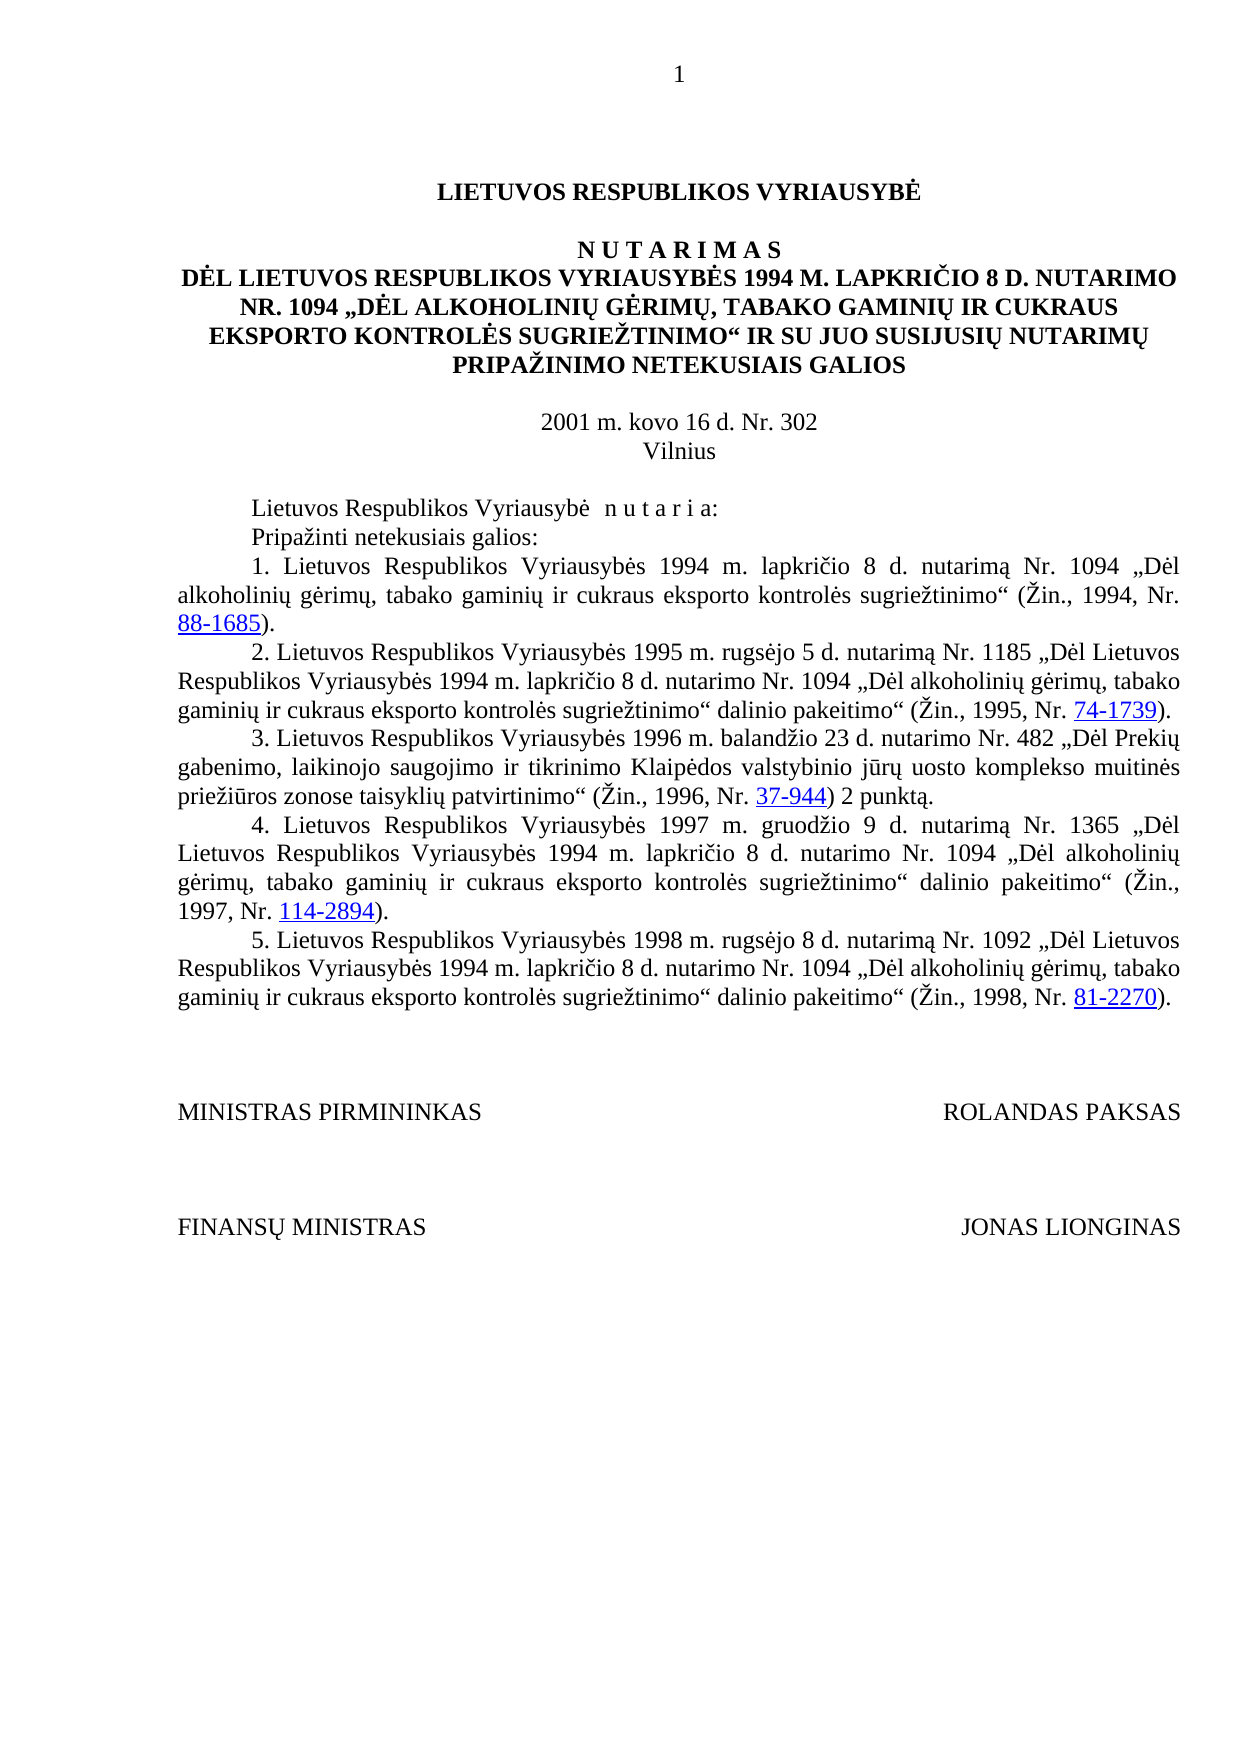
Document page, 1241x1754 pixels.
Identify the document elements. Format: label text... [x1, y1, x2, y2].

text 4. Lietuvos Respublikos Vyriausybės 1997 m. gruodžio 9 d. nutarimą Nr. 1365 „Dėl Lietuvos Respublikos Vyriausybės 1994 m. lapkričio 8 d. nutarimo Nr. 1094 „Dėl alkoholinių gėrimų, tabako gaminių ir cukraus eksporto kontrolės sugriežtinimo“ dalinio pakeitimo“ (Žin., 1997, Nr. 114-2894). [177, 810, 1181, 925]
text 1. Lietuvos Respublikos Vyriausybės 1994 m. lapkričio 8 d. nutarimą Nr. 1094 „Dėl alkoholinių gėrimų, tabako gaminių ir cukraus eksporto kontrolės sugriežtinimo“ (Žin., 1994, Nr. 88-1685). [177, 551, 1181, 637]
text 3. Lietuvos Respublikos Vyriausybės 1996 m. balandžio 23 d. nutarimo Nr. 482 „Dėl Prekių gabenimo, laikinojo saugojimo ir tikrinimo Klaipėdos valstybinio jūrų uosto komplekso muitinės priežiūros zonose taisyklių patvirtinimo“ (Žin., 1996, Nr. 37-944) 2 punktą. [177, 723, 1181, 810]
text MINISTRAS PIRMININKAS ROLANDAS PAKSAS [177, 1097, 1181, 1126]
text N U T A R I M A S [177, 235, 1181, 263]
text 2. Lietuvos Respublikos Vyriausybės 1995 m. rugsėjo 5 d. nutarimą Nr. 1185 „Dėl Lietuvos Respublikos Vyriausybės 1994 m. lapkričio 8 d. nutarimo Nr. 1094 „Dėl alkoholinių gėrimų, tabako gaminių ir cukraus eksporto kontrolės sugriežtinimo“ dalinio pakeitimo“ (Žin., 1995, Nr. 74-1739). [177, 637, 1181, 723]
text 2001 m. kovo 16 d. Nr. 302 [177, 407, 1181, 436]
text 5. Lietuvos Respublikos Vyriausybės 1998 m. rugsėjo 8 d. nutarimą Nr. 1092 „Dėl Lietuvos Respublikos Vyriausybės 1994 m. lapkričio 8 d. nutarimo Nr. 1094 „Dėl alkoholinių gėrimų, tabako gaminių ir cukraus eksporto kontrolės sugriežtinimo“ dalinio pakeitimo“ (Žin., 1998, Nr. 81-2270). [177, 925, 1181, 1011]
text Lietuvos Respublikos Vyriausybė nutaria: [177, 493, 1181, 522]
text FINANSŲ MINISTRAS JONAS LIONGINAS [177, 1212, 1181, 1241]
text Pripažinti netekusiais galios: [177, 522, 1181, 551]
text DĖL LIETUVOS RESPUBLIKOS VYRIAUSYBĖS 1994 M. LAPKRIČIO 8 D. NUTARIMO NR. 1094 „DĖL ALKOHOLINIŲ GĖRIMŲ, TABAKO GAMINIŲ IR CUKRAUS EKSPORTO KONTROLĖS SUGRIEŽTINIMO“ IR SU JUO SUSIJUSIŲ NUTARIMŲ PRIPAŽINIMO NETEKUSIAIS GALIOS [177, 263, 1181, 378]
text Vilnius [177, 436, 1181, 465]
text LIETUVOS RESPUBLIKOS VYRIAUSYBĖ [177, 177, 1181, 206]
